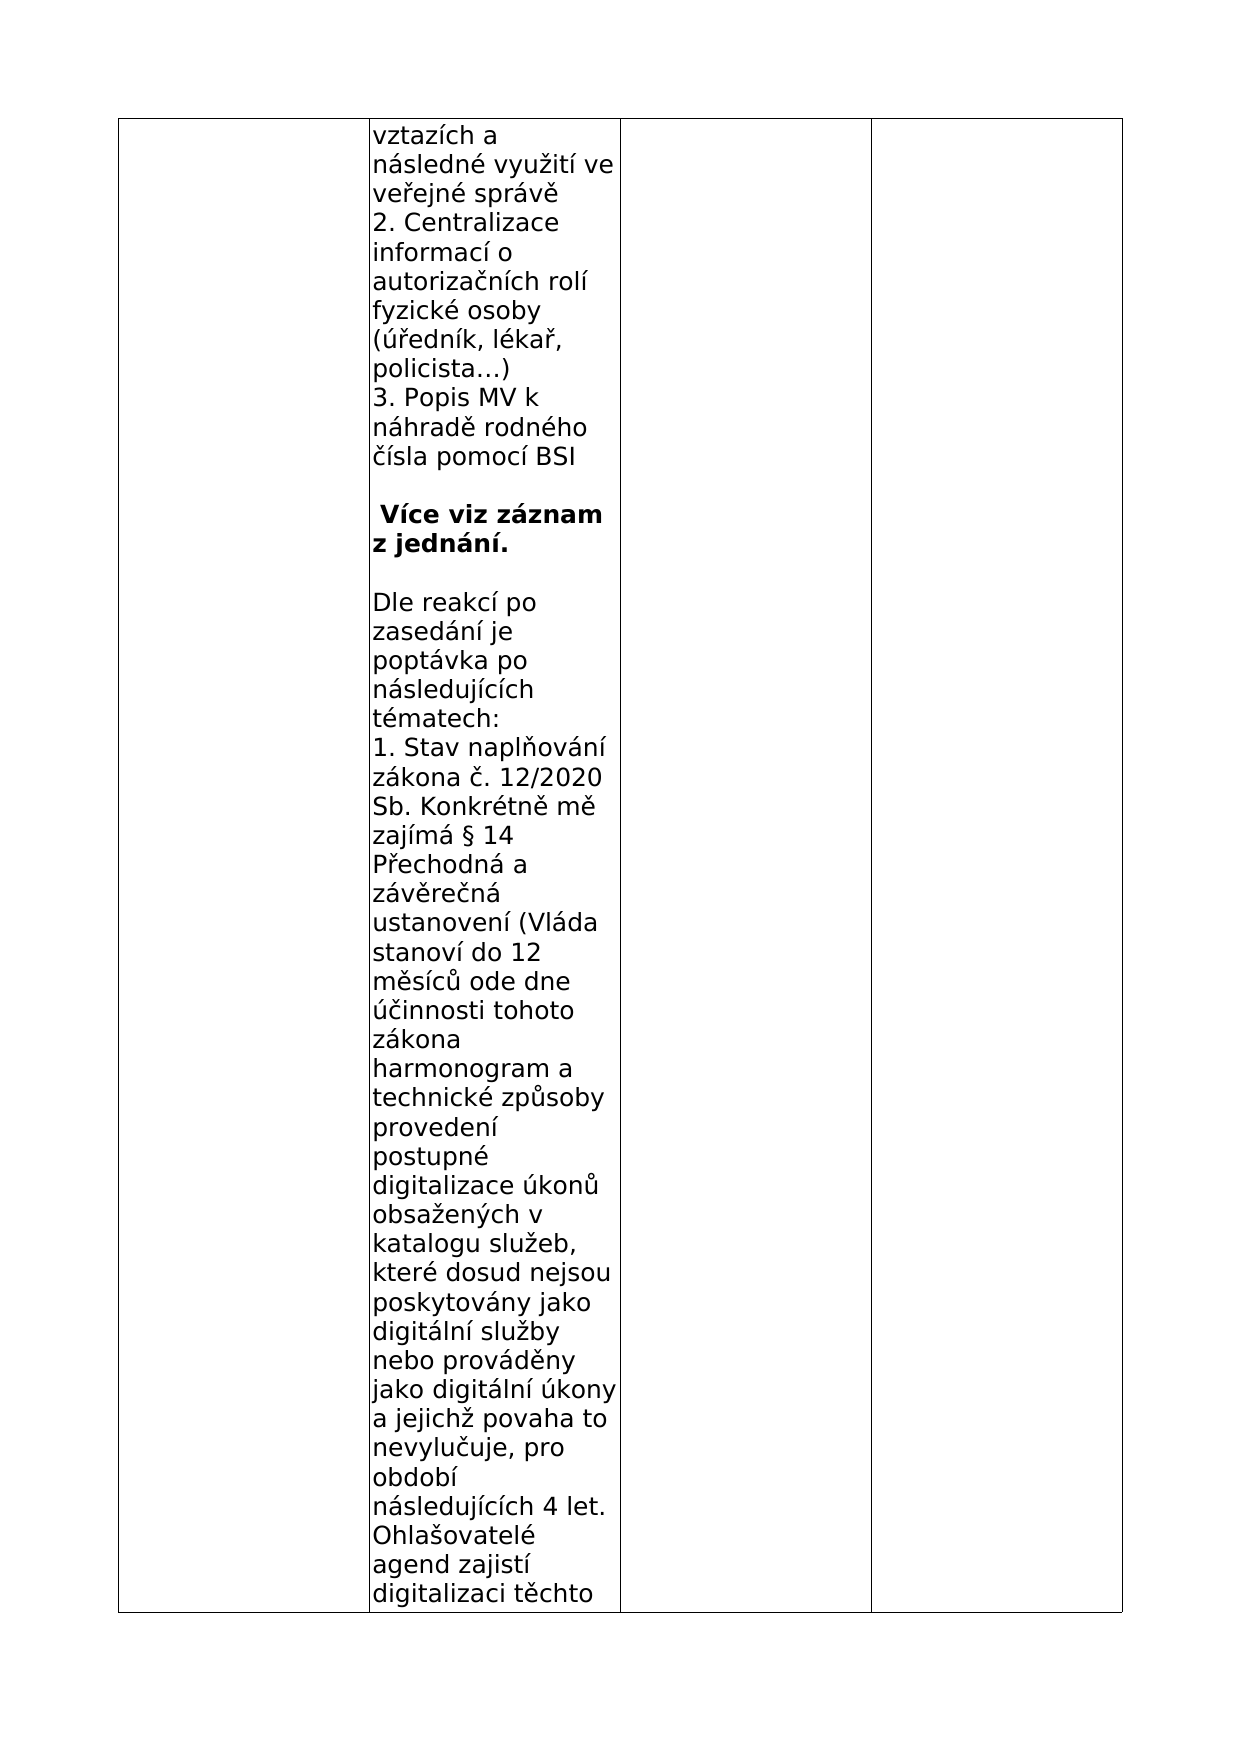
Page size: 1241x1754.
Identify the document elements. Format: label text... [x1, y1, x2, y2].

table_cell [872, 119, 1122, 1612]
table_cell [119, 119, 369, 1612]
table_cell vztazích a následné využití ve veřejné správě 2. Centralizace informací o autorizačních rolí fyzické osoby (úředník, lékař, policista…) 3. Popis MV k náhradě rodného čísla pomocí BSI Více viz záznam z jednání. Dle reakcí po zasedání je poptávka po následujících tématech: 1. Stav naplňování zákona č. 12/2020 Sb. Konkrétně mě zajímá § 14 Přechodná a závěrečná ustanovení (Vláda stanoví do 12 měsíců ode dne účinnosti tohoto zákona harmonogram a technické způsoby provedení postupné digitalizace úkonů obsažených v katalogu služeb, které dosud nejsou poskytovány jako digitální služby nebo prováděny jako digitální úkony a jejichž povaha to nevylučuje, pro období následujících 4 let. Ohlašovatelé agend zajistí digitalizaci těchto [370, 119, 620, 1612]
table_cell [621, 119, 871, 1612]
